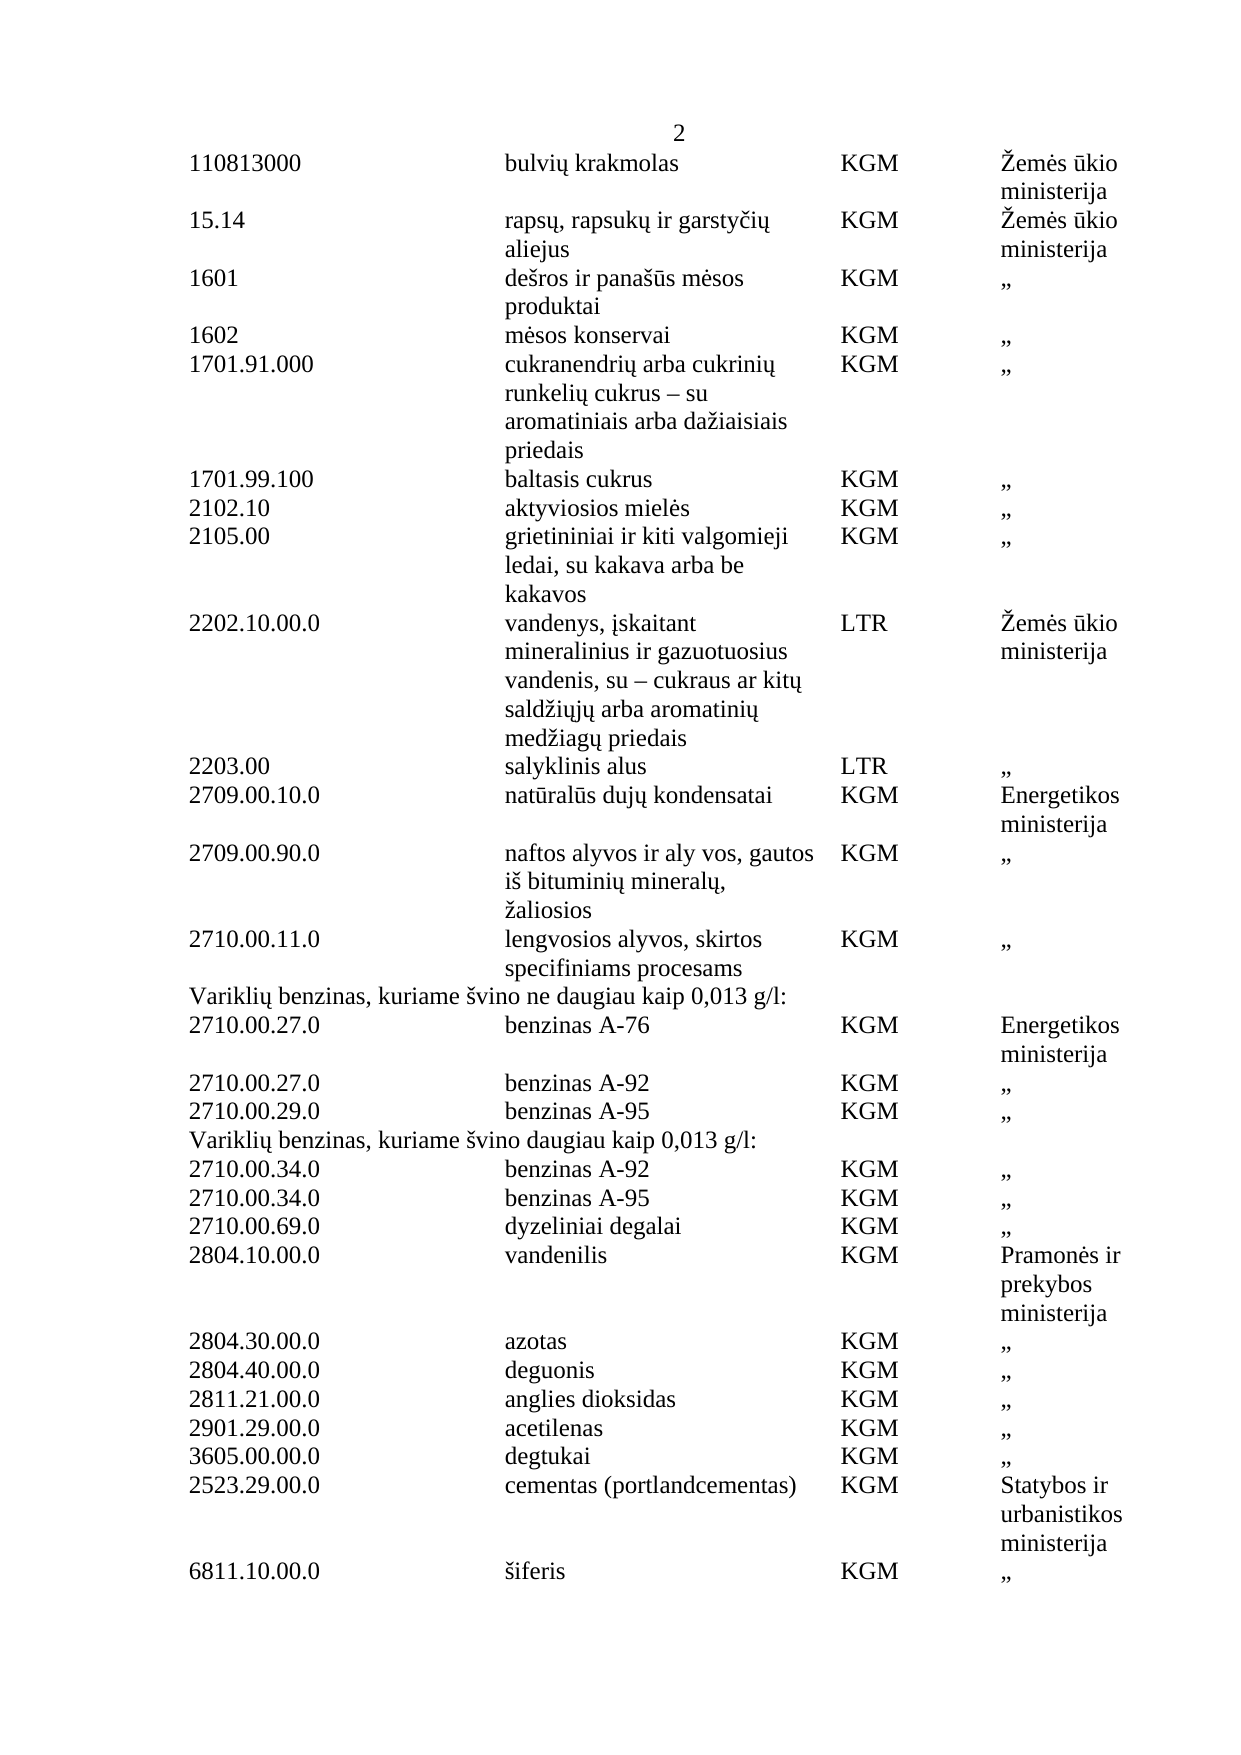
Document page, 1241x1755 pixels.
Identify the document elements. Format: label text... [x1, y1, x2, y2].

table_cell Variklių benzinas, kuriame švino ne daugiau kaip 0,013 g/l: [177, 981, 1181, 1010]
table_cell 2709.00.90.0 [177, 838, 493, 924]
table_cell aktyviosios mielės [493, 493, 829, 521]
table_cell Pramonės ir prekybos ministerija [989, 1240, 1181, 1326]
table_cell „ [989, 1211, 1181, 1240]
table_cell KGM [829, 1240, 989, 1326]
table_cell „ [989, 1355, 1181, 1384]
table_cell Žemės ūkio ministerija [989, 148, 1181, 205]
table_cell „ [989, 493, 1181, 521]
table_cell „ [989, 263, 1181, 320]
table_cell „ [989, 1441, 1181, 1470]
table_cell 2901.29.00.0 [177, 1413, 493, 1441]
table_cell „ [989, 1096, 1181, 1125]
table_cell baltasis cukrus [493, 464, 829, 493]
table_cell 2804.30.00.0 [177, 1326, 493, 1355]
table_cell cukranendrių arba cukrinių runkelių cukrus – su aromatiniais arba dažiaisiais priedais [493, 349, 829, 464]
table_cell 1602 [177, 320, 493, 349]
table_cell 2710.00.34.0 [177, 1154, 493, 1183]
table_cell dešros ir panašūs mėsos produktai [493, 263, 829, 320]
table_cell „ [989, 464, 1181, 493]
table_cell KGM [829, 1441, 989, 1470]
table_cell 2804.40.00.0 [177, 1355, 493, 1384]
table_cell 2710.00.27.0 [177, 1010, 493, 1068]
table_cell natūralūs dujų kondensatai [493, 780, 829, 838]
table_cell benzinas A-92 [493, 1068, 829, 1096]
table_cell „ [989, 1068, 1181, 1096]
table_cell KGM [829, 1096, 989, 1125]
table_cell 6811.10.00.0 [177, 1556, 493, 1585]
table_cell anglies dioksidas [493, 1384, 829, 1413]
table_cell benzinas A-92 [493, 1154, 829, 1183]
table_cell KGM [829, 1326, 989, 1355]
table_cell salyklinis alus [493, 751, 829, 780]
table_cell KGM [829, 263, 989, 320]
table_cell KGM [829, 1211, 989, 1240]
table_cell 1701.99.100 [177, 464, 493, 493]
table_cell 2710.00.34.0 [177, 1183, 493, 1211]
table_cell 1601 [177, 263, 493, 320]
table_cell Žemės ūkio ministerija [989, 608, 1181, 751]
table_cell KGM [829, 1556, 989, 1585]
table_cell 2203.00 [177, 751, 493, 780]
table_cell 2710.00.69.0 [177, 1211, 493, 1240]
table_cell azotas [493, 1326, 829, 1355]
table_cell 2202.10.00.0 [177, 608, 493, 751]
table_cell KGM [829, 924, 989, 981]
table_cell Variklių benzinas, kuriame švino daugiau kaip 0,013 g/l: [177, 1125, 1181, 1154]
table_cell 2105.00 [177, 521, 493, 608]
table_cell KGM [829, 1010, 989, 1068]
table_cell „ [989, 1183, 1181, 1211]
table_cell 2811.21.00.0 [177, 1384, 493, 1413]
table_cell vandenilis [493, 1240, 829, 1326]
table_cell benzinas A-95 [493, 1096, 829, 1125]
table_cell 2710.00.27.0 [177, 1068, 493, 1096]
table_cell Statybos ir urbanistikos ministerija [989, 1470, 1181, 1556]
table_cell rapsų, rapsukų ir garstyčių aliejus [493, 205, 829, 263]
table_cell „ [989, 349, 1181, 464]
table_cell LTR [829, 608, 989, 751]
table_cell Žemės ūkio ministerija [989, 205, 1181, 263]
table_cell vandenys, įskaitant mineralinius ir gazuotuosius vandenis, su – cukraus ar kitų saldžiųjų arba aromatinių medžiagų priedais [493, 608, 829, 751]
table_cell „ [989, 1384, 1181, 1413]
table_cell benzinas A-95 [493, 1183, 829, 1211]
table_cell acetilenas [493, 1413, 829, 1441]
table_cell mėsos konservai [493, 320, 829, 349]
table_cell grietininiai ir kiti valgomieji ledai, su kakava arba be kakavos [493, 521, 829, 608]
table_cell 2710.00.29.0 [177, 1096, 493, 1125]
table_cell KGM [829, 493, 989, 521]
table_cell „ [989, 838, 1181, 924]
table_cell KGM [829, 1413, 989, 1441]
table_cell benzinas A-76 [493, 1010, 829, 1068]
table_cell KGM [829, 349, 989, 464]
table_cell „ [989, 924, 1181, 981]
table_cell KGM [829, 148, 989, 205]
table_cell KGM [829, 1183, 989, 1211]
table_cell 3605.00.00.0 [177, 1441, 493, 1470]
table_cell KGM [829, 1470, 989, 1556]
table_cell lengvosios alyvos, skirtos specifiniams procesams [493, 924, 829, 981]
table_cell 2102.10 [177, 493, 493, 521]
table_cell Energetikos ministerija [989, 1010, 1181, 1068]
table_cell 110813000 [177, 148, 493, 205]
table_cell naftos alyvos ir aly vos, gautos iš bituminių mineralų, žaliosios [493, 838, 829, 924]
table_cell KGM [829, 838, 989, 924]
table_cell „ [989, 1154, 1181, 1183]
table_cell KGM [829, 205, 989, 263]
table_cell dyzeliniai degalai [493, 1211, 829, 1240]
table_cell KGM [829, 320, 989, 349]
table_cell „ [989, 1556, 1181, 1585]
table_cell deguonis [493, 1355, 829, 1384]
table_cell degtukai [493, 1441, 829, 1470]
table_cell bulvių krakmolas [493, 148, 829, 205]
table_cell „ [989, 751, 1181, 780]
table_cell 2804.10.00.0 [177, 1240, 493, 1326]
table_cell 2523.29.00.0 [177, 1470, 493, 1556]
table_cell 2710.00.11.0 [177, 924, 493, 981]
table_cell KGM [829, 780, 989, 838]
table_cell cementas (portlandcementas) [493, 1470, 829, 1556]
table_cell KGM [829, 1154, 989, 1183]
table_cell „ [989, 1326, 1181, 1355]
table_cell KGM [829, 1355, 989, 1384]
table_cell KGM [829, 521, 989, 608]
table_cell šiferis [493, 1556, 829, 1585]
table_cell Energetikos ministerija [989, 780, 1181, 838]
table_cell 2709.00.10.0 [177, 780, 493, 838]
table_cell LTR [829, 751, 989, 780]
table_cell KGM [829, 1068, 989, 1096]
table_cell 15.14 [177, 205, 493, 263]
table_cell „ [989, 320, 1181, 349]
table_cell KGM [829, 464, 989, 493]
table_cell 1701.91.000 [177, 349, 493, 464]
table_cell „ [989, 521, 1181, 608]
table_cell „ [989, 1413, 1181, 1441]
table_cell KGM [829, 1384, 989, 1413]
